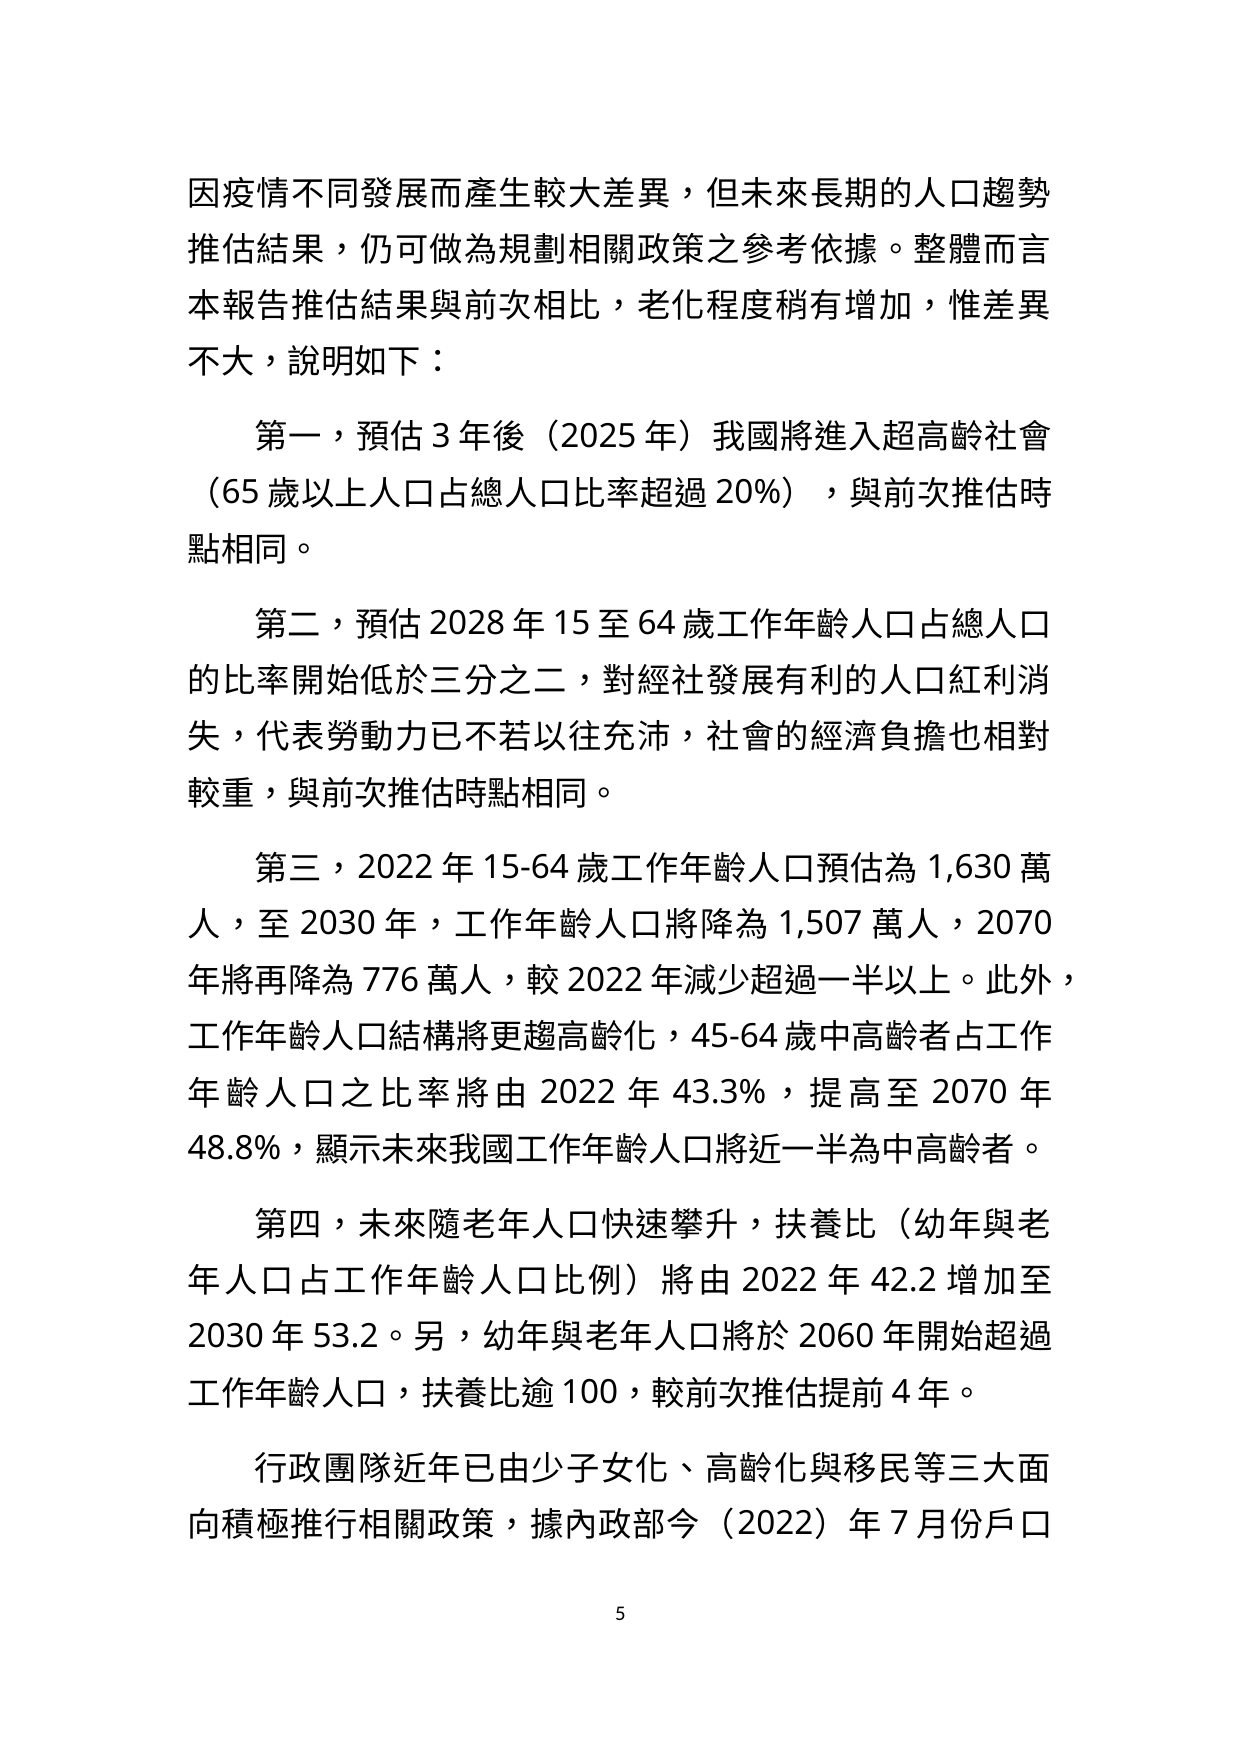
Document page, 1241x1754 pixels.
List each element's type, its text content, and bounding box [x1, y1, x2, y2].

text 本報告係假設新冠肺炎（COVID-19）疫情於今（2022）年下半年趨於平穩所進行之推估，惟由於未來疫情發展仍存不確定性，故未來近幾年的推估結果，可能會因疫情不同發展而產生較大差異，但未來長期的人口趨勢推估結果，仍可做為規劃相關政策之參考依據。整體而言，本報告推估結果與前次相比，老化程度稍有增加，惟差異不大，說明如下： [187, 162, 1053, 387]
text 第四，未來隨老年人口快速攀升，扶養比（幼年與老年人口占工作年齡人口比例）將由2022年42.2增加至2030年53.2。另，幼年與老年人口將於2060年開始超過工作年齡人口，扶養比逾100，較前次推估提前4年。 [187, 1194, 1053, 1419]
text 行政團隊近年已由少子女化、高齡化與移民等三大面向積極推行相關政策，據內政部今（2022）年7月份戶口 [187, 1437, 1053, 1550]
text 第二，預估2028年15至64歲工作年齡人口占總人口的比率開始低於三分之二，對經社發展有利的人口紅利消失，代表勞動力已不若以往充沛，社會的經濟負擔也相對較重，與前次推估時點相同。 [187, 594, 1053, 819]
text 第三，2022年15-64歲工作年齡人口預估為1,630萬人，至2030年，工作年齡人口將降為1,507萬人，2070年將再降為776萬人，較2022年減少超過一半以上。此外，工作年齡人口結構將更趨高齡化，45-64歲中高齡者占工作年齡人口之比率將由2022年43.3%，提高至2070年48.8%，顯示未來我國工作年齡人口將近一半為中高齡者。 [187, 837, 1053, 1175]
text 第一，預估3年後（2025年）我國將進入超高齡社會（65歲以上人口占總人口比率超過20%），與前次推估時點相同。 [187, 406, 1053, 575]
